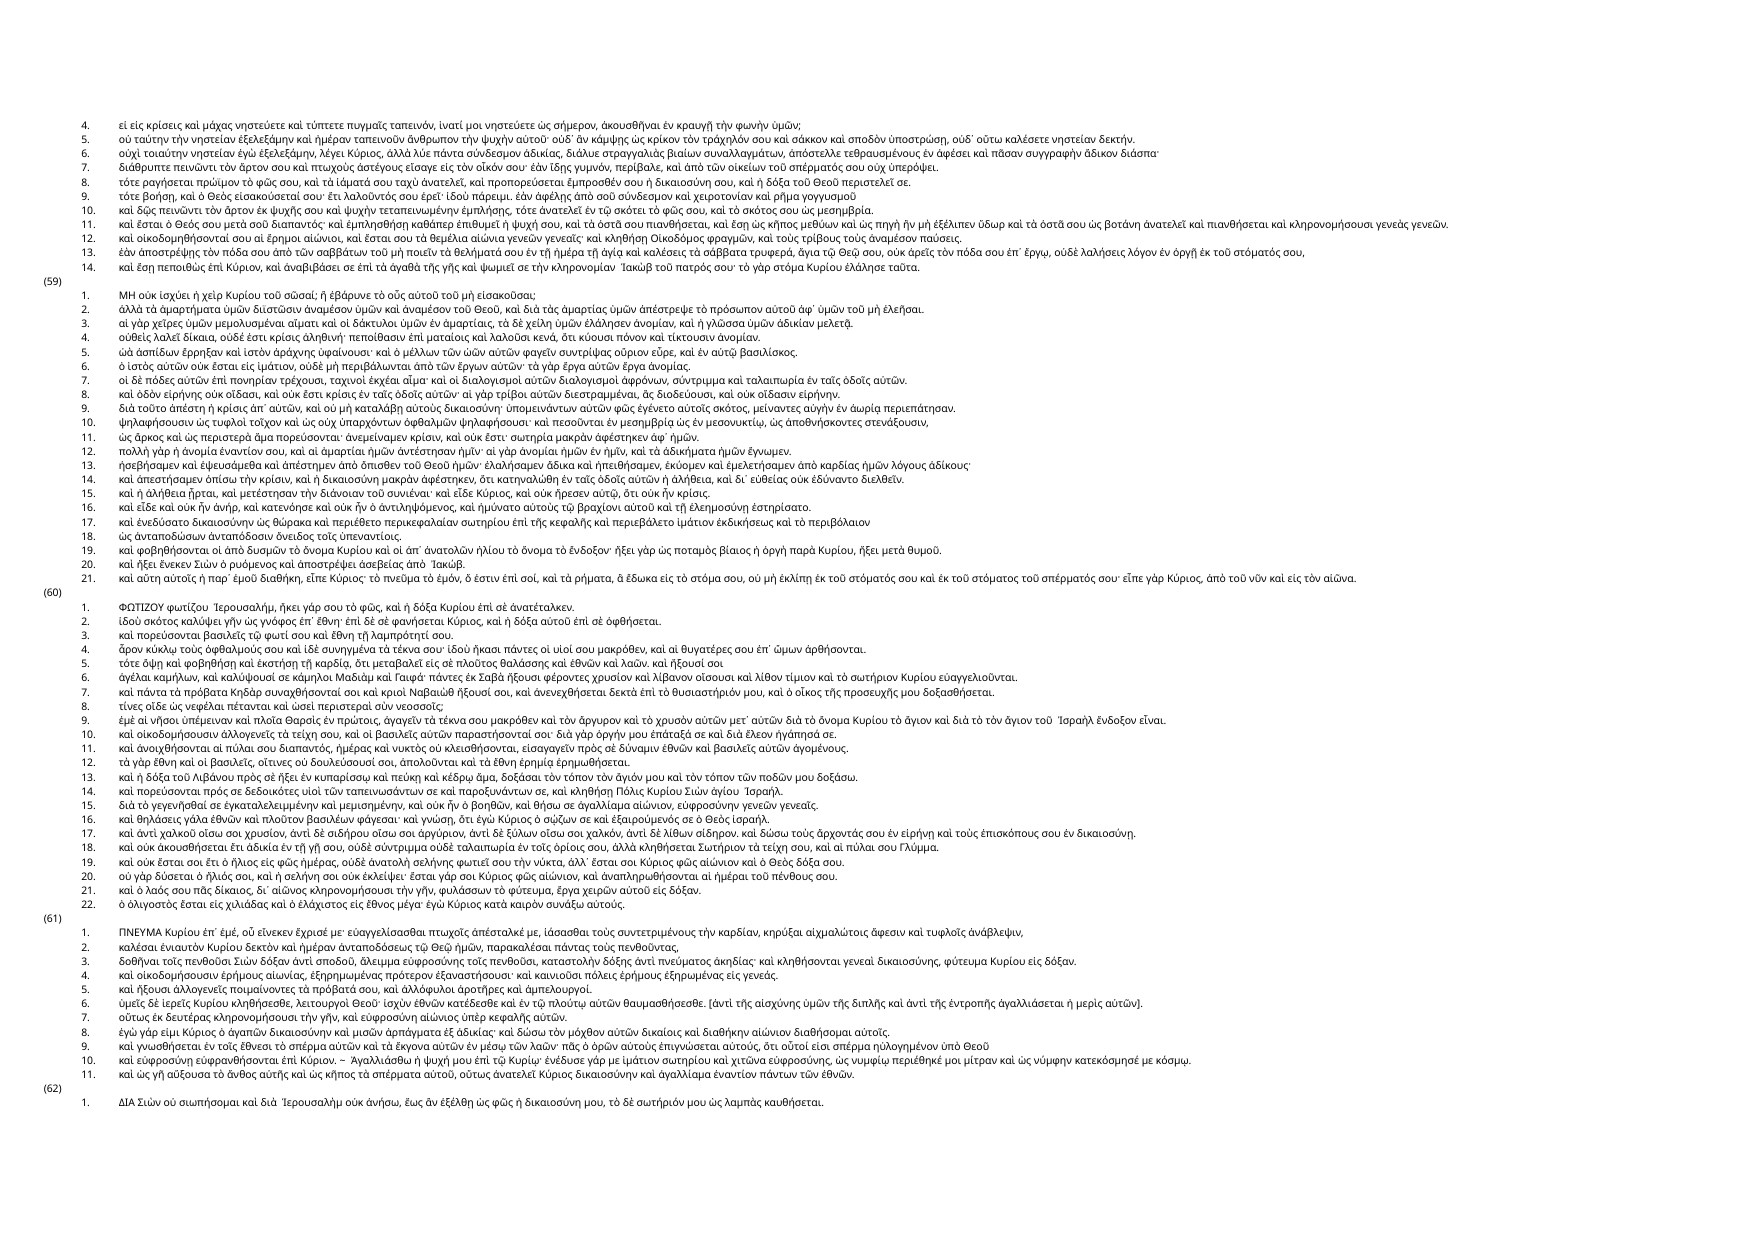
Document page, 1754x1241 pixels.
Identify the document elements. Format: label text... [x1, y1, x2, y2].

list τότε ραγήσεται πρώϊμον τὸ φῶς σου, καὶ τὰ ἰάματά σου ταχὺ ἀνατελεῖ, καὶ προπορεύσεται ἔμπροσθέν σου ἡ δικαιοσύνη σου, καὶ ἡ δόξα τοῦ Θεοῦ περιστελεῖ σε. [81, 175, 1748, 189]
list καὶ εὐφροσύνῃ εὐφρανθήσονται ἐπὶ Κύριον. ~ Ἀγαλλιάσθω ἡ ψυχή μου ἐπὶ τῷ Κυρίῳ· ἐνέδυσε γάρ με ἱμάτιον σωτηρίου καὶ χιτῶνα εὐφροσύνης, ὡς νυμφίῳ περιέθηκέ μοι μίτραν καὶ ὡς νύμφην κατεκόσμησέ με κόσμῳ. [81, 1053, 1748, 1067]
list καὶ ὡς γῆ αὔξουσα τὸ ἄνθος αὐτῆς καὶ ὡς κῆπος τὰ σπέρματα αὐτοῦ, οὕτως ἀνατελεῖ Κύριος δικαιοσύνην καὶ ἀγαλλίαμα ἐναντίον πάντων τῶν ἐθνῶν. [81, 1067, 1748, 1081]
list ὡς ἀνταποδώσων ἀνταπόδοσιν ὄνειδος τοῖς ὑπεναντίοις. [81, 529, 1748, 543]
list ΔΙΑ Σιὼν οὐ σιωπήσομαι καὶ διὰ Ἱερουσαλὴμ οὐκ ἀνήσω, ἕως ἂν ἐξέλθῃ ὡς φῶς ἡ δικαιοσύνη μου, τὸ δὲ σωτήριόν μου ὡς λαμπὰς καυθήσεται. [81, 1096, 1748, 1110]
list εἰ εἰς κρίσεις καὶ μάχας νηστεύετε καὶ τύπτετε πυγμαῖς ταπεινόν, ἱνατί μοι νηστεύετε ὡς σήμερον, ἀκουσθῆναι ἐν κραυγῇ τὴν φωνὴν ὑμῶν; [81, 118, 1748, 132]
list τίνες οἵδε ὡς νεφέλαι πέτανται καὶ ὡσεὶ περιστεραὶ σὺν νεοσσοῖς; [81, 699, 1748, 713]
list πολλὴ γὰρ ἡ ἀνομία ἐναντίον σου, καὶ αἱ ἁμαρτίαι ἡμῶν ἀντέστησαν ἡμῖν· αἱ γὰρ ἀνομίαι ἡμῶν ἐν ἡμῖν, καὶ τὰ ἀδικήματα ἡμῶν ἔγνωμεν. [81, 444, 1748, 458]
list ἰδοὺ σκότος καλύψει γῆν ὡς γνόφος ἐπ᾿ ἔθνη· ἐπὶ δὲ σὲ φανήσεται Κύριος, καὶ ἡ δόξα αὐτοῦ ἐπὶ σὲ ὀφθήσεται. [81, 614, 1748, 628]
list ἆρον κύκλῳ τοὺς ὀφθαλμούς σου καὶ ἰδὲ συνηγμένα τὰ τέκνα σου· ἰδοὺ ἥκασι πάντες οἱ υἱοί σου μακρόθεν, καὶ αἱ θυγατέρες σου ἐπ᾿ ὤμων ἀρθήσονται. [81, 642, 1748, 656]
list ἐμὲ αἱ νῆσοι ὑπέμειναν καὶ πλοῖα Θαρσὶς ἐν πρώτοις, ἀγαγεῖν τὰ τέκνα σου μακρόθεν καὶ τὸν ἄργυρον καὶ τὸ χρυσὸν αὐτῶν μετ᾿ αὐτῶν διὰ τὸ ὄνομα Κυρίου τὸ ἅγιον καὶ διὰ τὸ τὸν ἅγιον τοῦ Ἰσραὴλ ἔνδοξον εἶναι. [81, 713, 1748, 727]
list καὶ φοβηθήσονται οἱ ἀπὸ δυσμῶν τὸ ὄνομα Κυρίου καὶ οἱ ἀπ᾿ ἀνατολῶν ἡλίου τὸ ὄνομα τὸ ἔνδοξον· ἥξει γὰρ ὡς ποταμὸς βίαιος ἡ ὀργὴ παρὰ Κυρίου, ἥξει μετὰ θυμοῦ. [81, 543, 1748, 557]
list ὑμεῖς δὲ ἱερεῖς Κυρίου κληθήσεσθε, λειτουργοὶ Θεοῦ· ἰσχὺν ἐθνῶν κατέδεσθε καὶ ἐν τῷ πλούτῳ αὐτῶν θαυμασθήσεσθε. [ἀντὶ τῆς αἰσχύνης ὑμῶν τῆς διπλῆς καὶ ἀντὶ τῆς ἐντροπῆς ἀγαλλιάσεται ἡ μερὶς αὐτῶν]. [81, 996, 1748, 1011]
list καὶ ἥξουσι ἀλλογενεῖς ποιμαίνοντες τὰ πρόβατά σου, καὶ ἀλλόφυλοι ἀροτῆρες καὶ ἀμπελουργοί. [81, 982, 1748, 996]
list καὶ γνωσθήσεται ἐν τοῖς ἔθνεσι τὸ σπέρμα αὐτῶν καὶ τὰ ἔκγονα αὐτῶν ἐν μέσῳ τῶν λαῶν· πᾶς ὁ ὁρῶν αὐτοὺς ἐπιγνώσεται αὐτούς, ὅτι οὗτοί εἰσι σπέρμα ηὐλογημένον ὑπὸ Θεοῦ [81, 1039, 1748, 1053]
list διὰ τὸ γεγενῆσθαί σε ἐγκαταλελειμμένην καὶ μεμισημένην, καὶ οὐκ ἦν ὁ βοηθῶν, καὶ θήσω σε ἀγαλλίαμα αἰώνιον, εὐφροσύνην γενεῶν γενεαῖς. [81, 798, 1748, 812]
list καὶ ἀπεστήσαμεν ὀπίσω τὴν κρίσιν, καὶ ἡ δικαιοσύνη μακρὰν ἀφέστηκεν, ὅτι κατηναλώθη ἐν ταῖς ὁδοῖς αὐτῶν ἡ ἀλήθεια, καὶ δι᾿ εὐθείας οὐκ ἐδύναντο διελθεῖν. [81, 472, 1748, 486]
list καὶ ἔσται ὁ Θεός σου μετὰ σοῦ διαπαντός· καὶ ἐμπλησθήσῃ καθάπερ ἐπιθυμεῖ ἡ ψυχή σου, καὶ τὰ ὀστᾶ σου πιανθήσεται, καὶ ἔσῃ ὡς κῆπος μεθύων καὶ ὡς πηγὴ ἣν μὴ ἐξέλιπεν ὕδωρ καὶ τὰ ὀστᾶ σου ὡς βοτάνη ἀνατελεῖ καὶ πιανθήσεται καὶ κληρονομήσουσι γενεὰς γενεῶν. [81, 217, 1748, 231]
list οὐ ταύτην τὴν νηστείαν ἐξελεξάμην καὶ ἡμέραν ταπεινοῦν ἄνθρωπον τὴν ψυχὴν αὐτοῦ· οὐδ᾿ ἂν κάμψῃς ὡς κρίκον τὸν τράχηλόν σου καὶ σάκκον καὶ σποδὸν ὑποστρώσῃ, οὐδ᾿ οὕτω καλέσετε νηστείαν δεκτήν. [81, 132, 1748, 146]
list ΦΩΤΙΖΟΥ φωτίζου Ἱερουσαλήμ, ἥκει γάρ σου τὸ φῶς, καὶ ἡ δόξα Κυρίου ἐπὶ σὲ ἀνατέταλκεν. [81, 600, 1748, 614]
list τότε βοήσῃ, καὶ ὁ Θεὸς εἰσακούσεταί σου· ἔτι λαλοῦντός σου ἐρεῖ· ἰδοὺ πάρειμι. ἐὰν ἀφέλῃς ἀπὸ σοῦ σύνδεσμον καὶ χειροτονίαν καὶ ρῆμα γογγυσμοῦ [81, 189, 1748, 203]
list ΜΗ οὐκ ἰσχύει ἡ χεὶρ Κυρίου τοῦ σῶσαί; ἢ ἐβάρυνε τὸ οὖς αὐτοῦ τοῦ μὴ εἰσακοῦσαι; [81, 288, 1748, 302]
list ἐγὼ γάρ εἰμι Κύριος ὁ ἀγαπῶν δικαιοσύνην καὶ μισῶν ἁρπάγματα ἐξ ἀδικίας· καὶ δώσω τὸν μόχθον αὐτῶν δικαίοις καὶ διαθήκην αἰώνιον διαθήσομαι αὐτοῖς. [81, 1025, 1748, 1039]
list διάθρυπτε πεινῶντι τὸν ἄρτον σου καὶ πτωχοὺς ἀστέγους εἴσαγε εἰς τὸν οἶκόν σου· ἐὰν ἴδῃς γυμνόν, περίβαλε, καὶ ἀπὸ τῶν οἰκείων τοῦ σπέρματός σου οὐχ ὑπερόψει. [81, 161, 1748, 175]
list τὰ γὰρ ἔθνη καὶ οἱ βασιλεῖς, οἵτινες οὐ δουλεύσουσί σοι, ἀπολοῦνται καὶ τὰ ἔθνη ἐρημίᾳ ἐρημωθήσεται. [81, 756, 1748, 770]
list τότε ὄψῃ καὶ φοβηθήσῃ καὶ ἐκστήσῃ τῇ καρδίᾳ, ὅτι μεταβαλεῖ εἰς σὲ πλοῦτος θαλάσσης καὶ ἐθνῶν καὶ λαῶν. καὶ ἥξουσί σοι [81, 656, 1748, 671]
list ψηλαφήσουσιν ὡς τυφλοὶ τοῖχον καὶ ὡς οὐχ ὑπαρχόντων ὀφθαλμῶν ψηλαφήσουσι· καὶ πεσοῦνται ἐν μεσημβρίᾳ ὡς ἐν μεσονυκτίῳ, ὡς ἀποθνήσκοντες στενάξουσιν, [81, 416, 1748, 430]
list καὶ ἡ δόξα τοῦ Λιβάνου πρὸς σὲ ἥξει ἐν κυπαρίσσῳ καὶ πεύκῃ καὶ κέδρῳ ἅμα, δοξάσαι τὸν τόπον τὸν ἅγιόν μου καὶ τὸν τόπον τῶν ποδῶν μου δοξάσω. [81, 770, 1748, 784]
list ἐὰν ἀποστρέψῃς τὸν πόδα σου ἀπὸ τῶν σαββάτων τοῦ μὴ ποιεῖν τὰ θελήματά σου ἐν τῇ ἡμέρα τῇ ἁγίᾳ καὶ καλέσεις τὰ σάββατα τρυφερά, ἅγια τῷ Θεῷ σου, οὐκ ἀρεῖς τὸν πόδα σου ἐπ᾿ ἔργῳ, οὐδὲ λαλήσεις λόγον ἐν ὀργῇ ἐκ τοῦ στόματός σου, [81, 246, 1748, 260]
list οἱ δὲ πόδες αὐτῶν ἐπὶ πονηρίαν τρέχουσι, ταχινοὶ ἐκχέαι αἷμα· καὶ οἱ διαλογισμοὶ αὐτῶν διαλογισμοὶ ἀφρόνων, σύντριμμα καὶ ταλαιπωρία ἐν ταῖς ὁδοῖς αὐτῶν. [81, 373, 1748, 387]
list ΠΝΕΥΜΑ Κυρίου ἐπ᾿ ἐμέ, οὗ εἵνεκεν ἔχρισέ με· εὐαγγελίσασθαι πτωχοῖς ἀπέσταλκέ με, ἰάσασθαι τοὺς συντετριμένους τὴν καρδίαν, κηρύξαι αἰχμαλώτοις ἄφεσιν καὶ τυφλοῖς ἀνάβλεψιν, [81, 926, 1748, 940]
list καὶ ὁδὸν εἰρήνης οὐκ οἴδασι, καὶ οὐκ ἔστι κρίσις ἐν ταῖς ὁδοῖς αὐτῶν· αἱ γὰρ τρίβοι αὐτῶν διεστραμμέναι, ἃς διοδεύουσι, καὶ οὐκ οἴδασιν εἰρήνην. [81, 387, 1748, 401]
list καὶ αὕτη αὐτοῖς ἡ παρ᾿ ἐμοῦ διαθήκη, εἶπε Κύριος· τὸ πνεῦμα τὸ ἐμόν, ὅ ἐστιν ἐπὶ σοί, καὶ τὰ ρήματα, ἃ ἔδωκα εἰς τὸ στόμα σου, οὐ μὴ ἐκλίπῃ ἐκ τοῦ στόματός σου καὶ ἐκ τοῦ στόματος τοῦ σπέρματός σου· εἶπε γὰρ Κύριος, ἀπὸ τοῦ νῦν καὶ εἰς τὸν αἰῶνα. [81, 571, 1748, 586]
list δοθῆναι τοῖς πενθοῦσι Σιὼν δόξαν ἀντὶ σποδοῦ, ἄλειμμα εὐφροσύνης τοῖς πενθοῦσι, καταστολὴν δόξης ἀντὶ πνεύματος ἀκηδίας· καὶ κληθήσονται γενεαὶ δικαιοσύνης, φύτευμα Κυρίου εἰς δόξαν. [81, 954, 1748, 968]
list καὶ πορεύσονται πρός σε δεδοικότες υἱοὶ τῶν ταπεινωσάντων σε καὶ παροξυνάντων σε, καὶ κληθήσῃ Πόλις Κυρίου Σιὼν ἁγίου Ἰσραήλ. [81, 784, 1748, 798]
list καὶ πορεύσονται βασιλεῖς τῷ φωτί σου καὶ ἔθνη τῇ λαμπρότητί σου. [81, 628, 1748, 642]
list οὐ γὰρ δύσεται ὁ ἥλιός σοι, καὶ ἡ σελήνη σοι οὐκ ἐκλείψει· ἔσται γάρ σοι Κύριος φῶς αἰώνιον, καὶ ἀναπληρωθήσονται αἱ ἡμέραι τοῦ πένθους σου. [81, 869, 1748, 883]
list αἱ γὰρ χεῖρες ὑμῶν μεμολυσμέναι αἵματι καὶ οἱ δάκτυλοι ὑμῶν ἐν ἁμαρτίαις, τὰ δὲ χείλη ὑμῶν ἐλάλησεν ἀνομίαν, καὶ ἡ γλῶσσα ὑμῶν ἀδικίαν μελετᾷ. [81, 316, 1748, 331]
list καὶ ἡ ἀλήθεια ᾖρται, καὶ μετέστησαν τὴν διάνοιαν τοῦ συνιέναι· καὶ εἶδε Κύριος, καὶ οὐκ ἤρεσεν αὐτῷ, ὅτι οὐκ ἦν κρίσις. [81, 486, 1748, 501]
list ὁ ἱστὸς αὐτῶν οὐκ ἔσται εἰς ἱμάτιον, οὐδὲ μὴ περιβάλωνται ἀπὸ τῶν ἔργων αὐτῶν· τὰ γὰρ ἔργα αὐτῶν ἔργα ἀνομίας. [81, 359, 1748, 373]
list ὡς ἄρκος καὶ ὡς περιστερὰ ἅμα πορεύσονται· ἀνεμείναμεν κρίσιν, καὶ οὐκ ἔστι· σωτηρία μακρὰν ἀφέστηκεν ἀφ᾿ ἡμῶν. [81, 430, 1748, 444]
list καὶ πάντα τὰ πρόβατα Κηδὰρ συναχθήσονταί σοι καὶ κριοὶ Ναβαιὼθ ἥξουσί σοι, καὶ ἀνενεχθήσεται δεκτὰ ἐπὶ τὸ θυσιαστήριόν μου, καὶ ὁ οἶκος τῆς προσευχῆς μου δοξασθήσεται. [81, 685, 1748, 699]
list καλέσαι ἐνιαυτὸν Κυρίου δεκτὸν καὶ ἡμέραν ἀνταποδόσεως τῷ Θεῷ ἡμῶν, παρακαλέσαι πάντας τοὺς πενθοῦντας, [81, 940, 1748, 954]
list διὰ τοῦτο ἀπέστη ἡ κρίσις ἀπ᾿ αὐτῶν, καὶ οὐ μὴ καταλάβῃ αὐτοὺς δικαιοσύνη· ὑπομεινάντων αὐτῶν φῶς ἐγένετο αὐτοῖς σκότος, μείναντες αὐγὴν ἐν ἀωρίᾳ περιεπάτησαν. [81, 401, 1748, 416]
list καὶ θηλάσεις γάλα ἐθνῶν καὶ πλοῦτον βασιλέων φάγεσαι· καὶ γνώσῃ, ὅτι ἐγὼ Κύριος ὁ σῴζων σε καὶ ἐξαιρούμενός σε ὁ Θεὸς ἰσραήλ. [81, 812, 1748, 826]
list καὶ οἰκοδομήσουσιν ἀλλογενεῖς τὰ τείχη σου, καὶ οἱ βασιλεῖς αὐτῶν παραστήσονταί σοι· διὰ γὰρ ὀργήν μου ἐπάταξά σε καὶ διὰ ἔλεον ἠγάπησά σε. [81, 727, 1748, 741]
list καὶ ἀνοιχθήσονται αἱ πύλαι σου διαπαντός, ἡμέρας καὶ νυκτὸς οὐ κλεισθήσονται, εἰσαγαγεῖν πρὸς σὲ δύναμιν ἐθνῶν καὶ βασιλεῖς αὐτῶν ἀγομένους. [81, 741, 1748, 756]
list καὶ οὐκ ἔσται σοι ἔτι ὁ ἥλιος εἰς φῶς ἡμέρας, οὐδὲ ἀνατολὴ σελήνης φωτιεῖ σου τὴν νύκτα, ἀλλ᾿ ἔσται σοι Κύριος φῶς αἰώνιον καὶ ὁ Θεὸς δόξα σου. [81, 855, 1748, 869]
list καὶ εἶδε καὶ οὐκ ἦν ἀνήρ, καὶ κατενόησε καὶ οὐκ ἦν ὁ ἀντιληψόμενος, καὶ ἠμύνατο αὐτοὺς τῷ βραχίονι αὐτοῦ καὶ τῇ ἐλεημοσύνῃ ἐστηρίσατο. [81, 501, 1748, 515]
list ἠσεβήσαμεν καὶ ἐψευσάμεθα καὶ ἀπέστημεν ἀπὸ ὄπισθεν τοῦ Θεοῦ ἡμῶν· ἐλαλήσαμεν ἄδικα καὶ ἠπειθήσαμεν, ἐκύομεν καὶ ἐμελετήσαμεν ἀπὸ καρδίας ἡμῶν λόγους ἀδίκους· [81, 458, 1748, 472]
list καὶ οἰκοδομήσουσιν ἐρήμους αἰωνίας, ἐξηρημωμένας πρότερον ἐξαναστήσουσι· καὶ καινιοῦσι πόλεις ἐρήμους ἐξηρωμένας εἰς γενεάς. [81, 968, 1748, 982]
list ὠὰ ἀσπίδων ἔρρηξαν καὶ ἱστὸν ἀράχνης ὑφαίνουσι· καὶ ὁ μέλλων τῶν ὠῶν αὐτῶν φαγεῖν συντρίψας οὔριον εὗρε, καὶ ἐν αὐτῷ βασιλίσκος. [81, 345, 1748, 359]
list καὶ οὐκ ἀκουσθήσεται ἔτι ἀδικία ἐν τῇ γῇ σου, οὐδὲ σύντριμμα οὐδὲ ταλαιπωρία ἐν τοῖς ὁρίοις σου, ἀλλὰ κληθήσεται Σωτήριον τὰ τείχη σου, καὶ αἱ πύλαι σου Γλύμμα. [81, 841, 1748, 855]
list ὁ ὀλιγοστὸς ἔσται εἰς χιλιάδας καὶ ὁ ἐλάχιστος εἰς ἔθνος μέγα· ἐγὼ Κύριος κατὰ καιρὸν συνάξω αὐτούς. [81, 897, 1748, 911]
list καὶ ἔσῃ πεποιθὼς ἐπὶ Κύριον, καὶ ἀναβιβάσει σε ἐπὶ τὰ ἀγαθὰ τῆς γῆς καὶ ψωμιεῖ σε τὴν κληρονομίαν Ἰακὼβ τοῦ πατρός σου· τὸ γὰρ στόμα Κυρίου ἐλάλησε ταῦτα. [81, 260, 1748, 274]
list οὕτως ἐκ δευτέρας κληρονομήσουσι τὴν γῆν, καὶ εὐφροσύνη αἰώνιος ὑπὲρ κεφαλῆς αὐτῶν. [81, 1011, 1748, 1025]
list καὶ ὁ λαός σου πᾶς δίκαιος, δι᾿ αἰῶνος κληρονομήσουσι τὴν γῆν, φυλάσσων τὸ φύτευμα, ἔργα χειρῶν αὐτοῦ εἰς δόξαν. [81, 883, 1748, 897]
list οὐχὶ τοιαύτην νηστείαν ἐγὼ ἐξελεξάμην, λέγει Κύριος, ἀλλὰ λύε πάντα σύνδεσμον ἀδικίας, διάλυε στραγγαλιὰς βιαίων συναλλαγμάτων, ἀπόστελλε τεθραυσμένους ἐν ἀφέσει καὶ πᾶσαν συγγραφὴν ἄδικον διάσπα· [81, 146, 1748, 161]
list καὶ ἐνεδύσατο δικαιοσύνην ὡς θώρακα καὶ περιέθετο περικεφαλαίαν σωτηρίου ἐπὶ τῆς κεφαλῆς καὶ περιεβάλετο ἱμάτιον ἐκδικήσεως καὶ τὸ περιβόλαιον [81, 515, 1748, 529]
list καὶ δῷς πεινῶντι τὸν ἄρτον ἐκ ψυχῆς σου καὶ ψυχὴν τεταπεινωμένην ἐμπλήσῃς, τότε ἀνατελεῖ ἐν τῷ σκότει τὸ φῶς σου, καὶ τὸ σκότος σου ὡς μεσημβρία. [81, 203, 1748, 217]
list οὐθεὶς λαλεῖ δίκαια, οὐδέ ἐστι κρίσις ἀληθινή· πεποίθασιν ἐπὶ ματαίοις καὶ λαλοῦσι κενά, ὅτι κύουσι πόνον καὶ τίκτουσιν ἀνομίαν. [81, 331, 1748, 345]
list καὶ ἀντὶ χαλκοῦ οἴσω σοι χρυσίον, ἀντὶ δὲ σιδήρου οἴσω σοι ἀργύριον, ἀντὶ δὲ ξύλων οἴσω σοι χαλκόν, ἀντὶ δὲ λίθων σίδηρον. καὶ δώσω τοὺς ἄρχοντάς σου ἐν εἰρήνῃ καὶ τοὺς ἐπισκόπους σου ἐν δικαιοσύνῃ. [81, 826, 1748, 841]
list καὶ ἥξει ἕνεκεν Σιὼν ὁ ρυόμενος καὶ ἀποστρέψει ἀσεβείας ἀπὸ Ἰακώβ. [81, 557, 1748, 571]
list ἀγέλαι καμήλων, καὶ καλύψουσί σε κάμηλοι Μαδιὰμ καὶ Γαιφά· πάντες ἐκ Σαβὰ ἥξουσι φέροντες χρυσίον καὶ λίβανον οἴσουσι καὶ λίθον τίμιον καὶ τὸ σωτήριον Κυρίου εὐαγγελιοῦνται. [81, 671, 1748, 685]
list καὶ οἰκοδομηθήσονταί σου αἱ ἔρημοι αἰώνιοι, καὶ ἔσται σου τὰ θεμέλια αἰώνια γενεῶν γενεαῖς· καὶ κληθήσῃ Οἰκοδόμος φραγμῶν, καὶ τοὺς τρίβους τοὺς ἀναμέσον παύσεις. [81, 231, 1748, 246]
list ἀλλὰ τὰ ἁμαρτήματα ὑμῶν διϊστῶσιν ἀναμέσον ὑμῶν καὶ ἀναμέσον τοῦ Θεοῦ, καὶ διὰ τὰς ἁμαρτίας ὑμῶν ἀπέστρεψε τὸ πρόσωπον αὐτοῦ ἀφ᾿ ὑμῶν τοῦ μὴ ἐλεῆσαι. [81, 302, 1748, 316]
